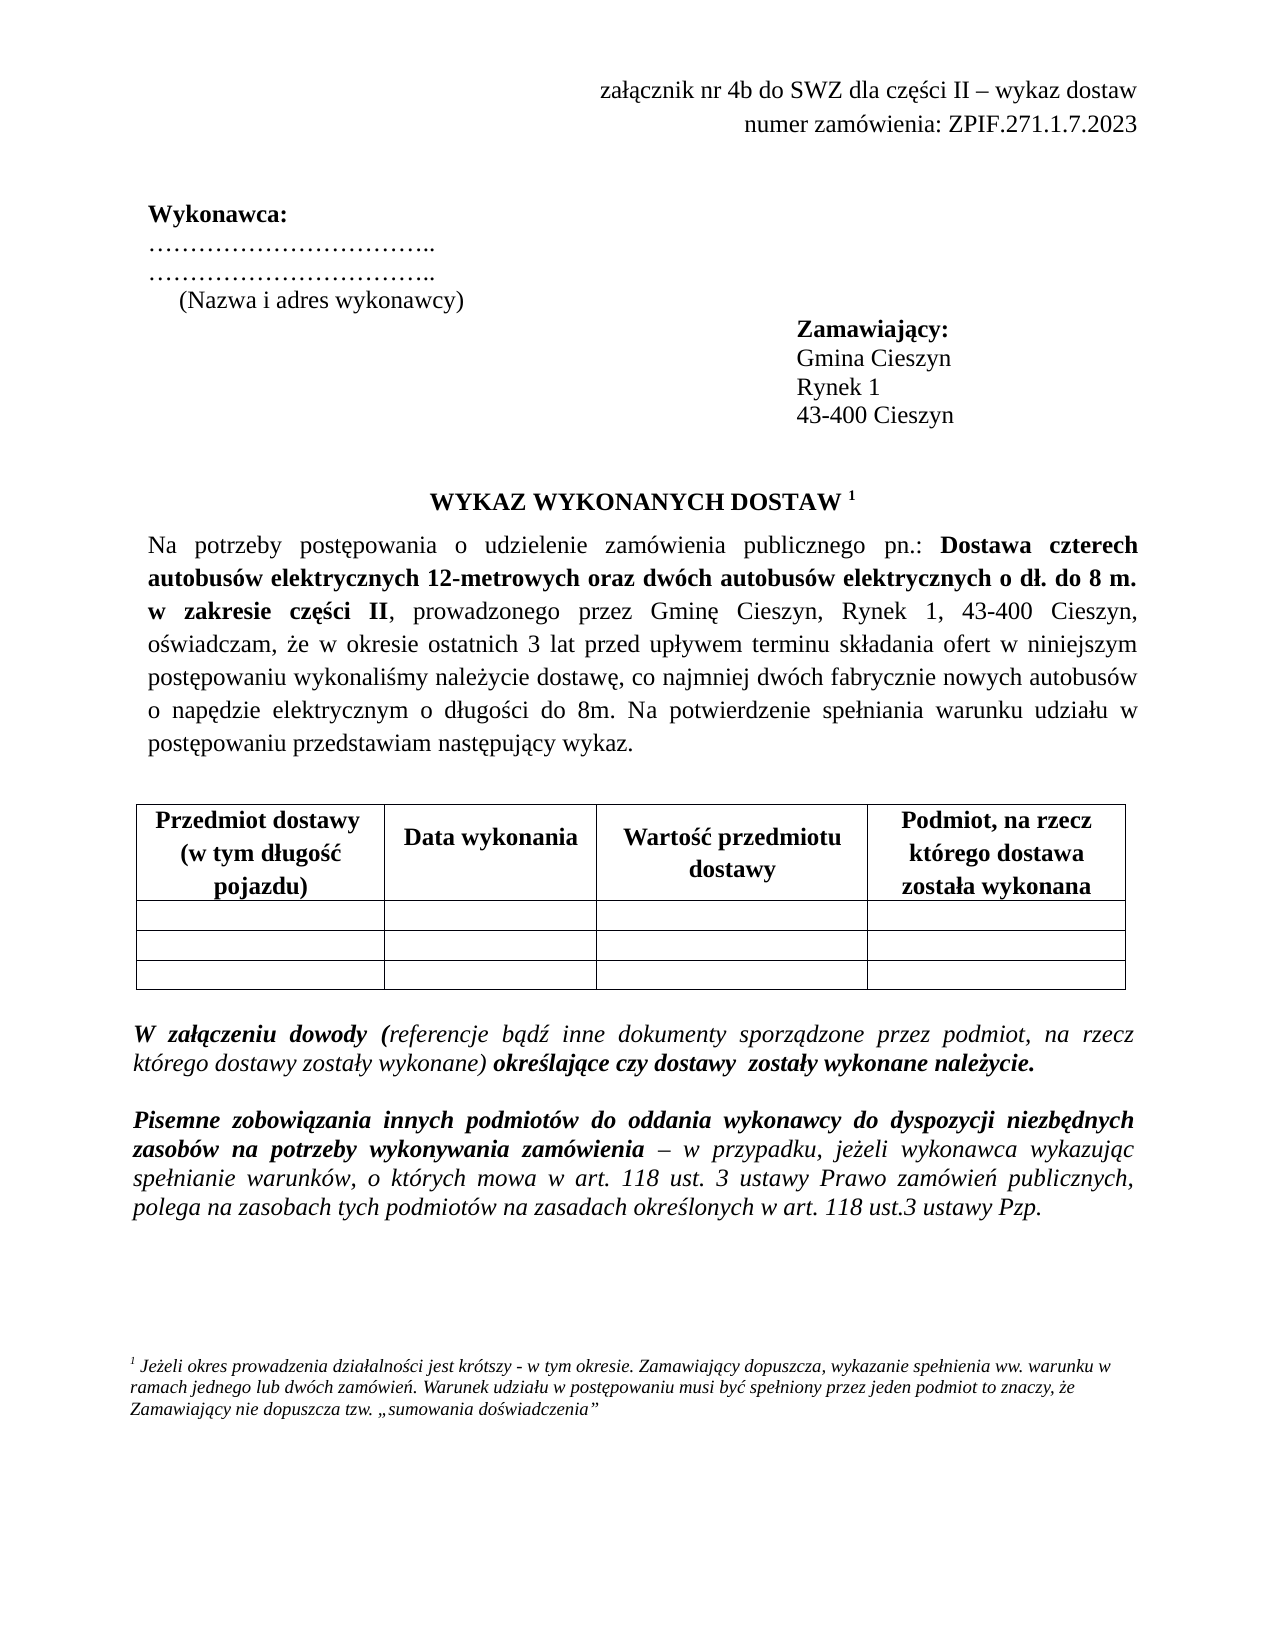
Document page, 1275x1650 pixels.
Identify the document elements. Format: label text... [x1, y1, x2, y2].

text Na potrzeby postępowania o udzielenie zamówienia publicznego pn.: Dostawa czterech autobusów elektrycznych 12-metrowych oraz dwóch autobusów elektrycznych o dł. do 8 m. w zakresie części II, prowadzonego przez Gminę Cieszyn, Rynek 1, 43-400 Cieszyn, oświadczam, że w okresie ostatnich 3 lat przed upływem terminu składania ofert w niniejszym postępowaniu wykonaliśmy należycie dostawę, co najmniej dwóch fabrycznie nowych autobusów o napędzie elektrycznym o długości do 8m. Na potwierdzenie spełniania warunku udziału w postępowaniu przedstawiam następujący wykaz. [148, 530, 1138, 757]
subtitle Rynek 1 [796, 372, 1137, 400]
text …………………………….. [148, 257, 1137, 285]
list 1 Jeżeli okres prowadzenia działalności jest krótszy - w tym okresie. Zamawiający dopuszcza, wykazanie spełnienia ww. warunku w ramach jednego lub dwóch zamówień. Warunek udziału w postępowaniu musi być spełniony przez jeden podmiot to znaczy, że Zamawiający nie dopuszcza tzw. „sumowania doświadczenia” [130, 1354, 1137, 1419]
text Wykonawca: [148, 199, 1137, 228]
text …………………………….. [148, 228, 1137, 257]
text Pisemne zobowiązania innych podmiotów do oddania wykonawcy do dyspozycji niezbędnych zasobów na potrzeby wykonywania zamówienia – w przypadku, jeżeli wykonawca wykazując spełnianie warunków, o których mowa w art. 118 ust. 3 ustawy Prawo zamówień publicznych, polega na zasobach tych podmiotów na zasadach określonych w art. 118 ust.3 ustawy Pzp. [133, 1105, 1137, 1220]
table_cell [137, 901, 384, 930]
table_cell [137, 961, 384, 989]
text W załączeniu dowody (referencje bądź inne dokumenty sporządzone przez podmiot, na rzecz którego dostawy zostały wykonane) określające czy dostawy zostały wykonane należycie. [133, 1019, 1137, 1077]
table_header Przedmiot dostawy (w tym długość pojazdu) [137, 805, 384, 900]
table_header Wartość przedmiotu dostawy [597, 805, 867, 900]
subtitle Zamawiający: [796, 314, 1137, 343]
list numer zamówienia: ZPIF.271.1.7.2023 [268, 109, 1137, 137]
subtitle Gmina Cieszyn [796, 343, 1137, 372]
table_cell [385, 961, 596, 989]
table_cell [868, 901, 1125, 930]
table_cell [597, 961, 867, 989]
table_cell [137, 931, 384, 959]
table_header Data wykonania [385, 805, 596, 900]
subtitle 43-400 Cieszyn [796, 400, 1137, 429]
table_cell [868, 931, 1125, 959]
table_cell [597, 931, 867, 959]
text WYKAZ WYKONANYCH DOSTAW 1 [148, 487, 1137, 515]
table_cell [597, 901, 867, 930]
table_cell [868, 961, 1125, 989]
list załącznik nr 4b do SWZ dla części II – wykaz dostaw [148, 76, 1137, 104]
table_header Podmiot, na rzecz którego dostawa została wykonana [868, 805, 1125, 900]
table_cell [385, 901, 596, 930]
table_cell [385, 931, 596, 959]
text (Nazwa i adres wykonawcy) [148, 285, 1137, 314]
